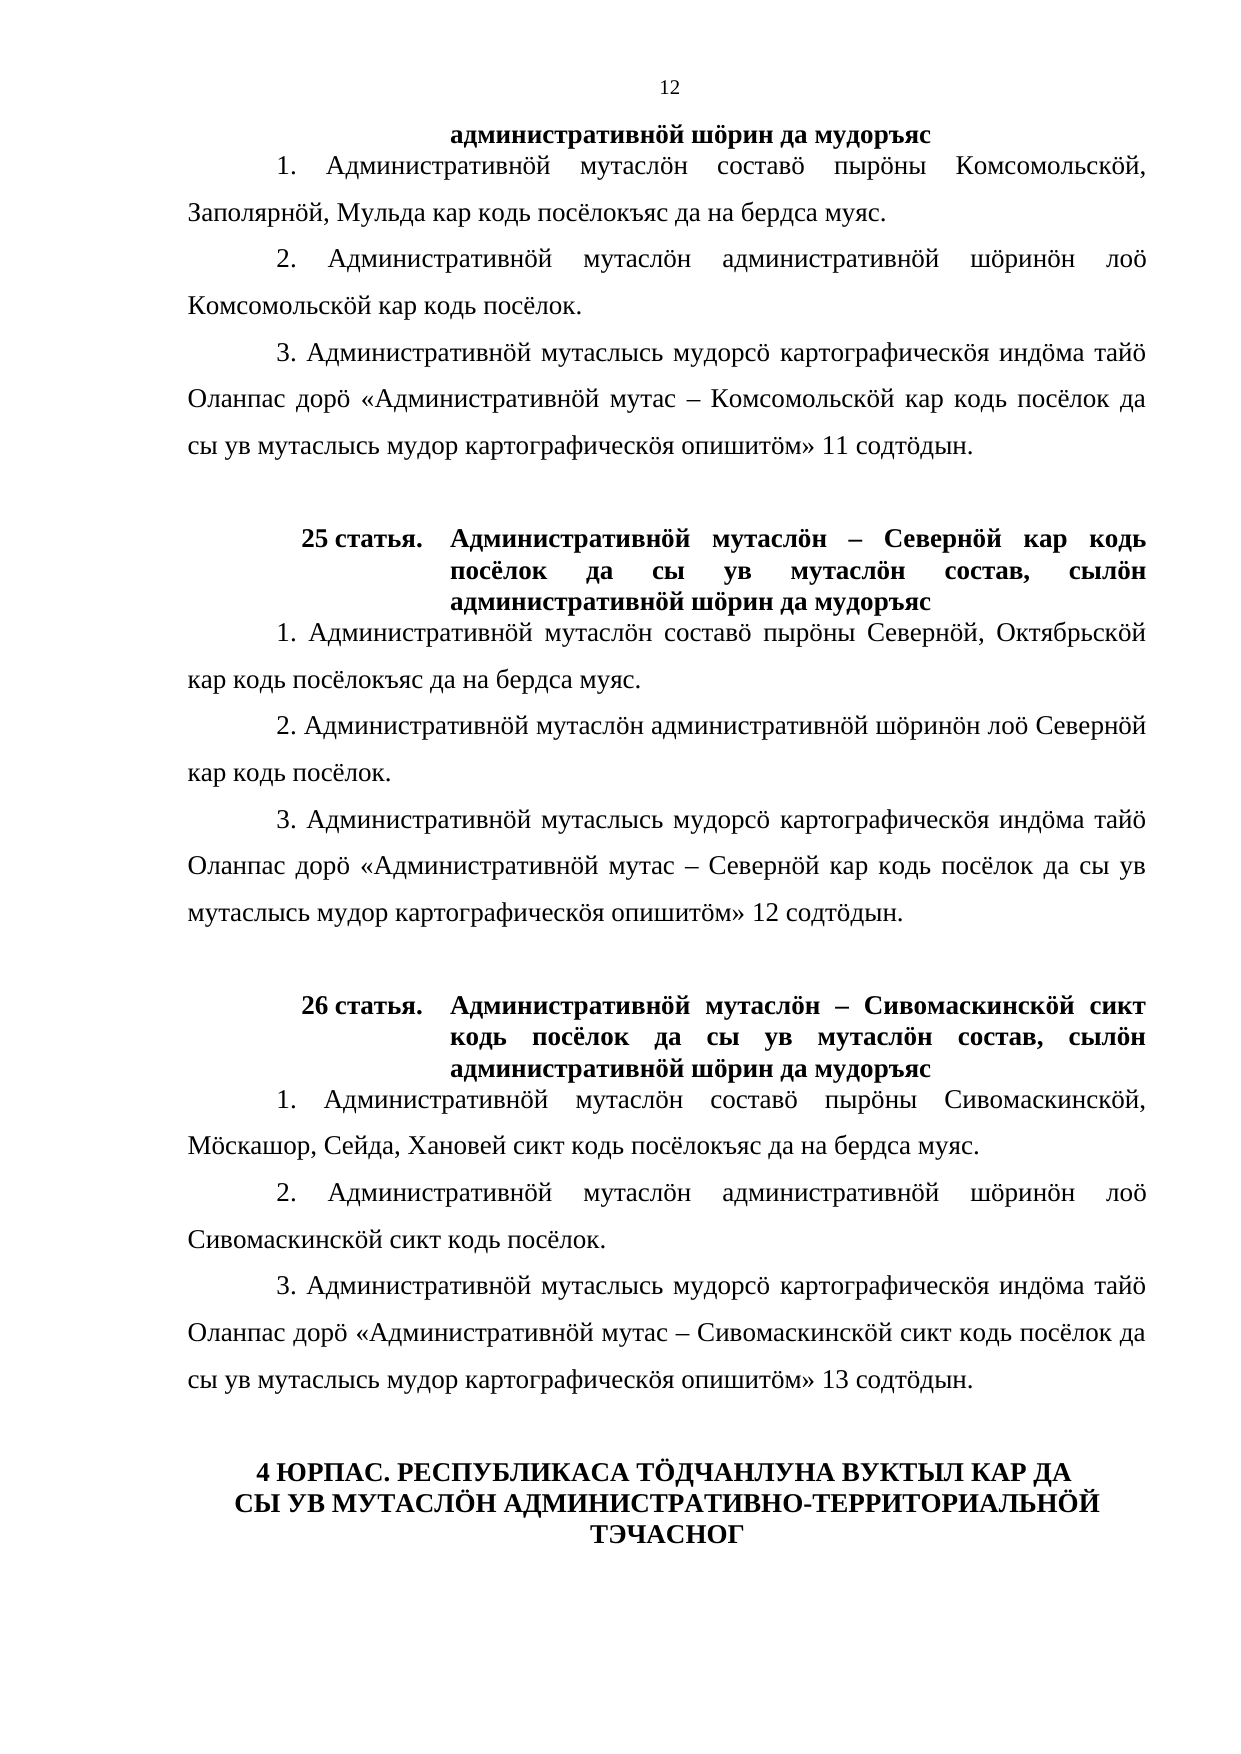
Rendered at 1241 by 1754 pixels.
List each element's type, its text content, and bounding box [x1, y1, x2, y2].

text 1. Административнöй мутаслöн составö пырöны Комсомольскöй, Заполярнöй, Мульда кар кодь посёлокъяс да на бердса муяс. [187, 149, 1147, 227]
table_header [176, 118, 438, 149]
text 2. Административнöй мутаслöн административнöй шöринöн лоö Севернöй кар кодь посёлок. [187, 709, 1147, 787]
text 3. Административнöй мутаслысь мудорсö картографическöя индöма тайö Оланпас дорö «Административнöй мутас – Сивомаскинскöй сикт кодь посёлок да сы ув мутаслысь мудор картографическöя опишитöм» 13 содтöдын. [187, 1269, 1147, 1394]
table_header Административнöй мутаслöн – Севернöй кар кодь посёлок да сы ув мутаслöн состав, сылöн административнöй шöрин да мудоръяс [439, 523, 1163, 616]
text 3. Административнöй мутаслысь мудорсö картографическöя индöма тайö Оланпас дорö «Административнöй мутас – Комсомольскöй кар кодь посёлок да сы ув мутаслысь мудор картографическöя опишитöм» 11 содтöдын. [187, 336, 1147, 460]
text СЫ УВ МУТАСЛÖН АДМИНИСТРАТИВНО-ТЕРРИТОРИАЛЬНÖЙ ТЭЧАСНОГ [187, 1487, 1147, 1549]
table_header Административнöй мутаслöн – Сивомаскинскöй сикт кодь посёлок да сы ув мутаслöн состав, сылöн административнöй шöрин да мудоръяс [439, 989, 1163, 1083]
table_header административнöй шöрин да мудоръяс [439, 118, 1163, 149]
text 4 ЮРПАС. РЕСПУБЛИКАСА ТÖДЧАНЛУНА ВУКТЫЛ КАР ДА [187, 1456, 1147, 1487]
table_header 25 статья. [176, 523, 438, 616]
text 1. Административнöй мутаслöн составö пырöны Сивомаскинскöй, Мöскашор, Сейда, Хановей сикт кодь посёлокъяс да на бердса муяс. [187, 1083, 1147, 1161]
text 2. Административнöй мутаслöн административнöй шöринöн лоö Комсомольскöй кар кодь посёлок. [187, 243, 1147, 320]
table_header 26 статья. [176, 989, 438, 1083]
text 3. Административнöй мутаслысь мудорсö картографическöя индöма тайö Оланпас дорö «Административнöй мутас – Севернöй кар кодь посёлок да сы ув мутаслысь мудор картографическöя опишитöм» 12 содтöдын. [187, 803, 1147, 927]
text 2. Административнöй мутаслöн административнöй шöринöн лоö Сивомаскинскöй сикт кодь посёлок. [187, 1176, 1147, 1254]
text 1. Административнöй мутаслöн составö пырöны Севернöй, Октябрьскöй кар кодь посёлокъяс да на бердса муяс. [187, 616, 1147, 694]
